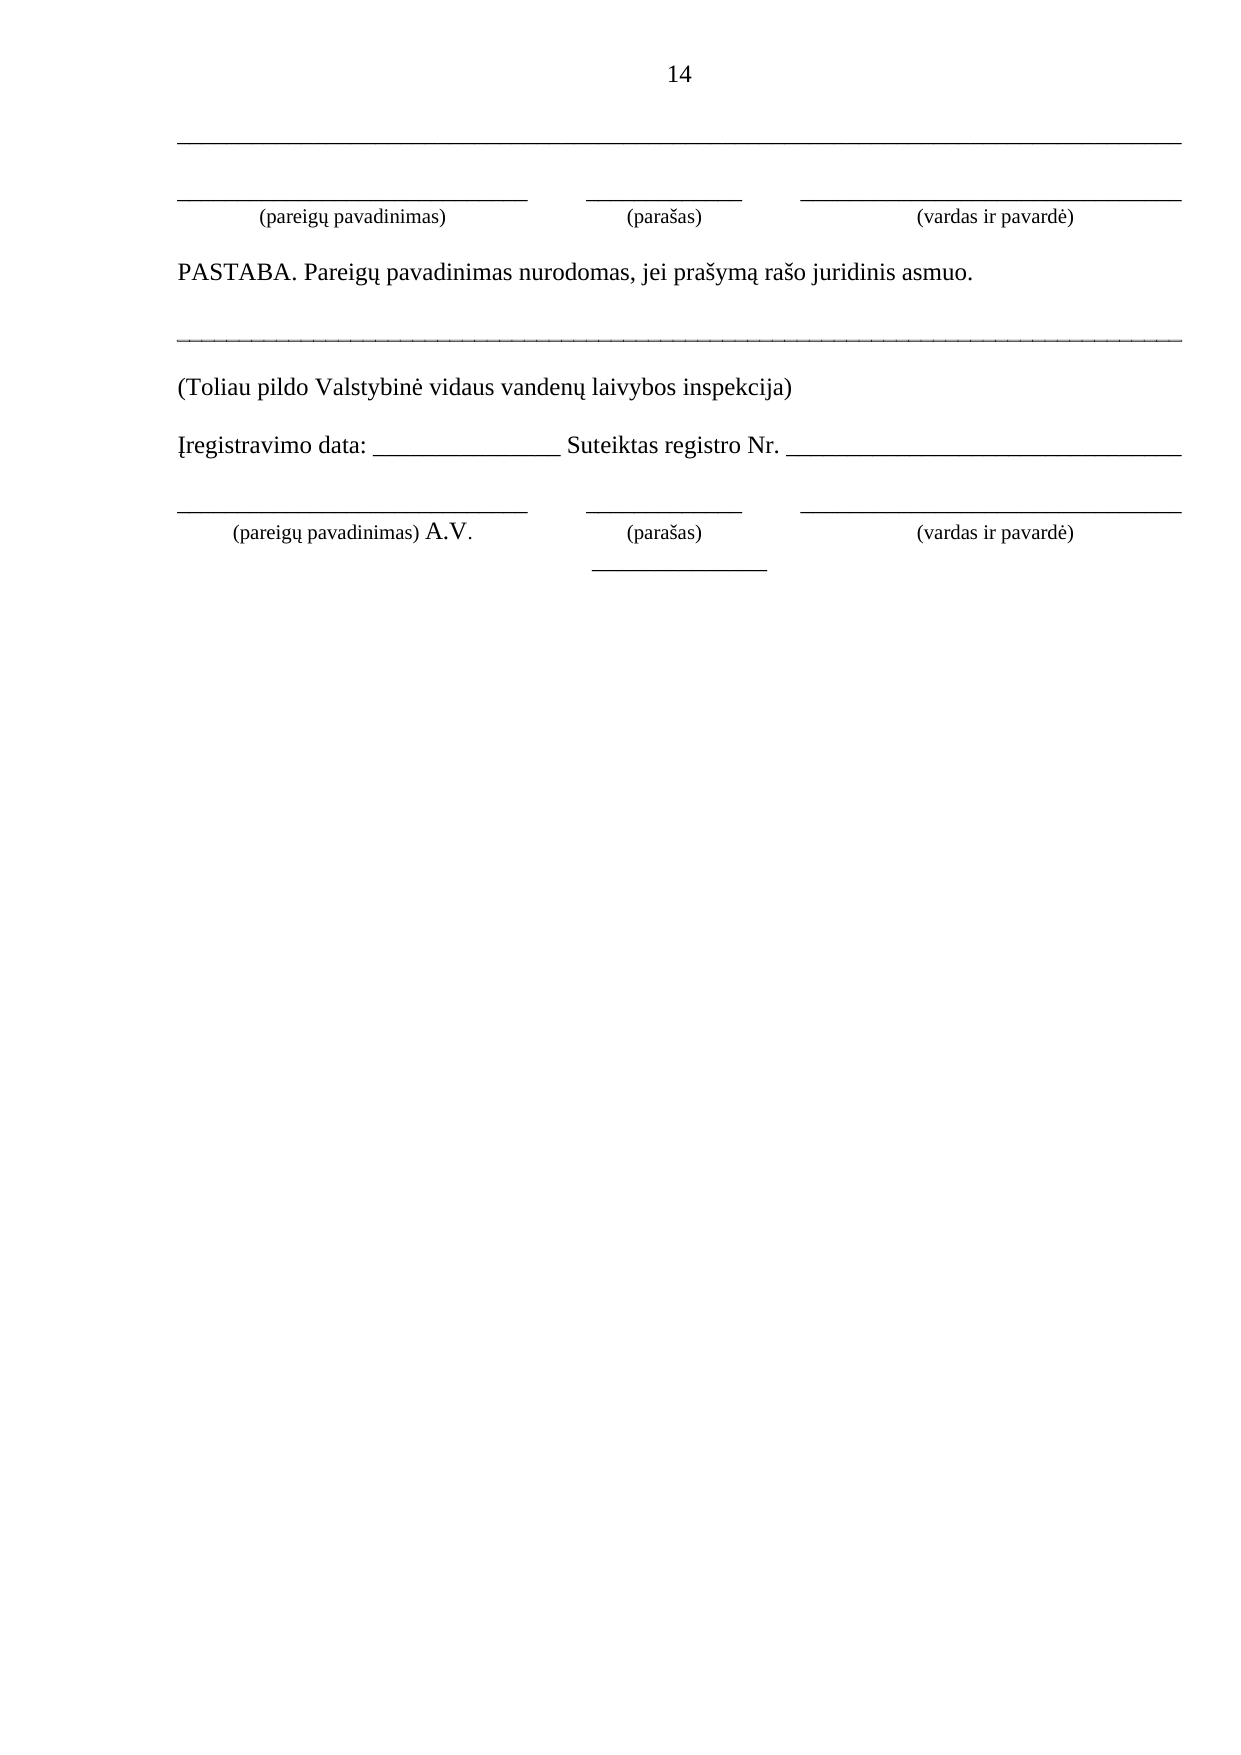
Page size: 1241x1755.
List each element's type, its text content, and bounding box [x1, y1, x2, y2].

text (pareigų pavadinimas) A.V. (parašas) (vardas ir pavardė) [177, 516, 1181, 545]
text (Toliau pildo Valstybinė vidaus vandenų laivybos inspekcija) [177, 372, 1181, 401]
text Įregistravimo data: _______________ Suteiktas registro Nr. [177, 430, 1181, 458]
text (pareigų pavadinimas) (parašas) (vardas ir pavardė) [177, 204, 1181, 228]
text PASTABA. Pareigų pavadinimas nurodomas, jei prašymą rašo juridinis asmuo. [177, 257, 1181, 286]
text ______________ [177, 545, 1181, 573]
